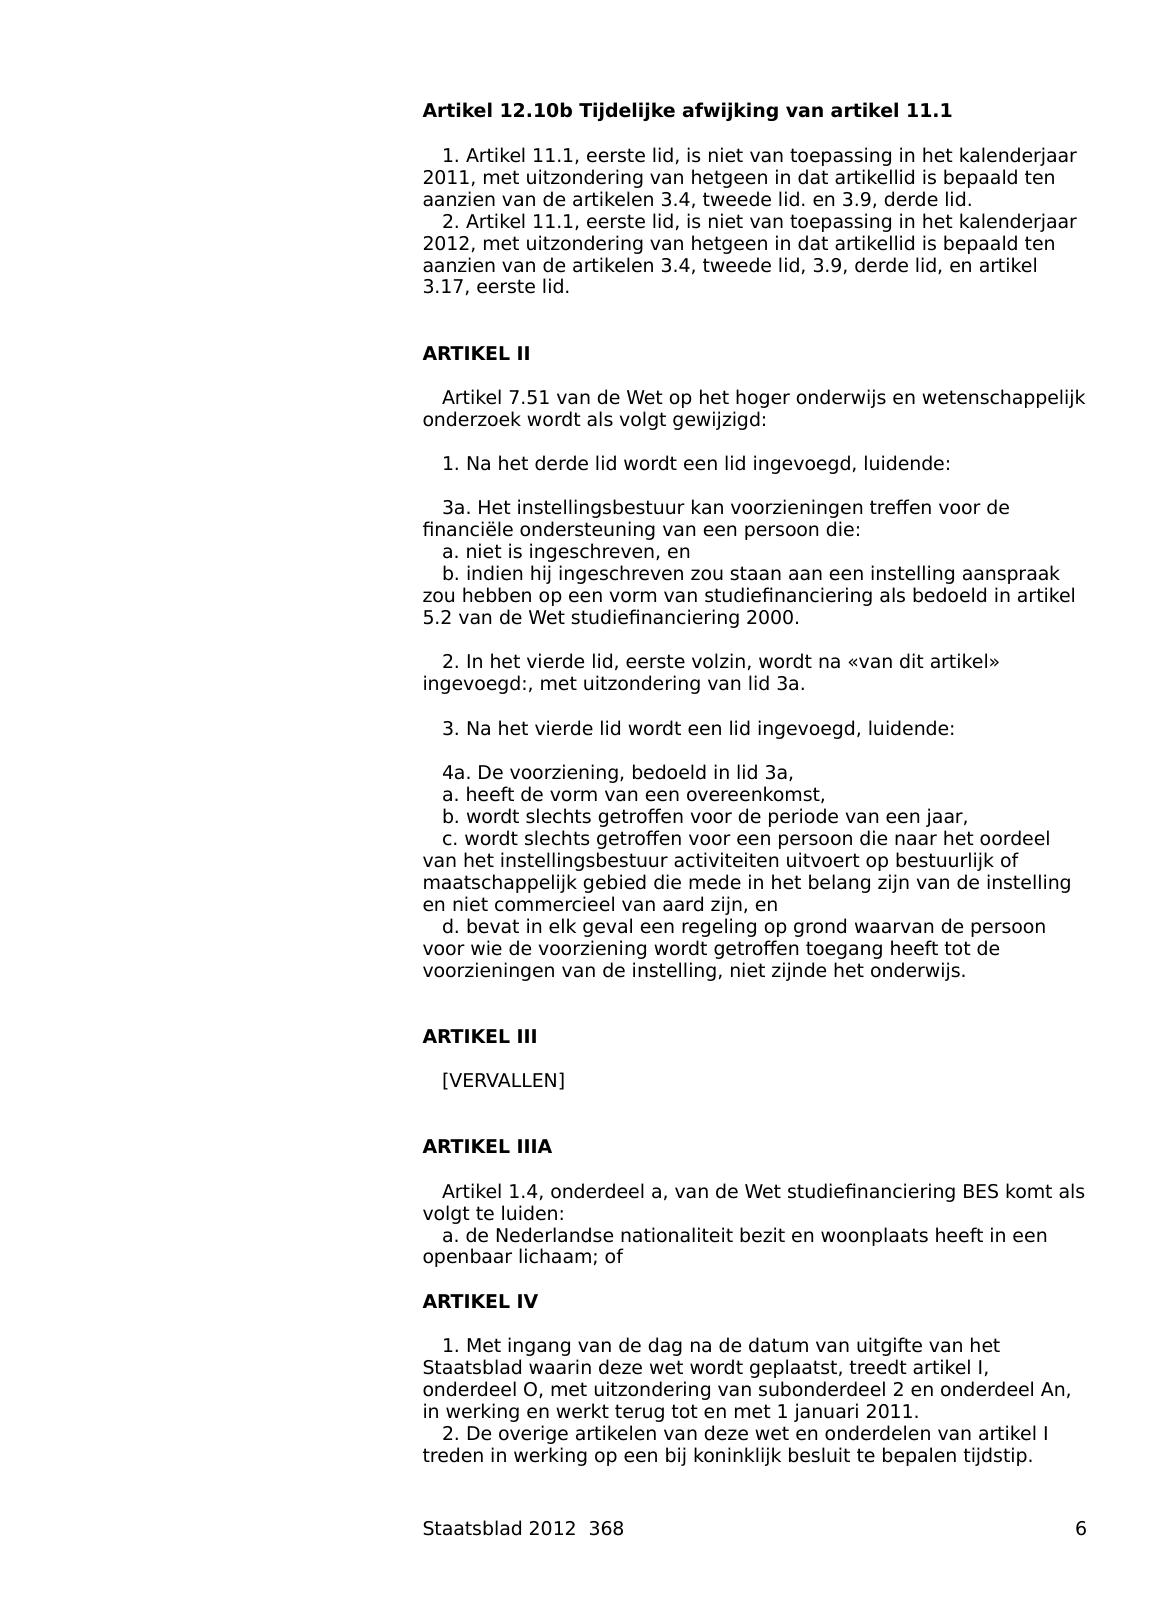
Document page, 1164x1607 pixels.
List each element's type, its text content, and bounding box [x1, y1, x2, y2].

subtitle ARTIKEL II [422, 343, 1087, 365]
text 2. In het vierde lid, eerste volzin, wordt na «van dit artikel» ingevoegd:, met uitzondering van lid 3a. [422, 651, 1087, 695]
subtitle ARTIKEL IV [422, 1291, 1087, 1313]
text b. indien hij ingeschreven zou staan aan een instelling aanspraak zou hebben op een vorm van studiefinanciering als bedoeld in artikel 5.2 van de Wet studiefinanciering 2000. [422, 563, 1087, 629]
text Artikel 1.4, onderdeel a, van de Wet studiefinanciering BES komt als volgt te luiden: [422, 1181, 1087, 1224]
text 2. De overige artikelen van deze wet en onderdelen van artikel I treden in werking op een bij koninklijk besluit te bepalen tijdstip. [422, 1423, 1087, 1467]
text b. wordt slechts getroffen voor de periode van een jaar, [422, 806, 1087, 828]
subtitle Artikel 12.10b Tijdelijke afwijking van artikel 11.1 [422, 100, 1087, 122]
text [VERVALLEN] [422, 1070, 1087, 1092]
subtitle ARTIKEL III [422, 1026, 1087, 1048]
text c. wordt slechts getroffen voor een persoon die naar het oordeel van het instellingsbestuur activiteiten uitvoert op bestuurlijk of maatschappelijk gebied die mede in het belang zijn van de instelling en niet commercieel van aard zijn, en [422, 828, 1087, 916]
text a. heeft de vorm van een overeenkomst, [422, 784, 1087, 806]
text 1. Met ingang van de dag na de datum van uitgifte van het Staatsblad waarin deze wet wordt geplaatst, treedt artikel I, onderdeel O, met uitzondering van subonderdeel 2 en onderdeel An, in werking en werkt terug tot en met 1 januari 2011. [422, 1335, 1087, 1423]
text a. de Nederlandse nationaliteit bezit en woonplaats heeft in een openbaar lichaam; of [422, 1224, 1087, 1268]
text 4a. De voorziening, bedoeld in lid 3a, [422, 762, 1087, 784]
text d. bevat in elk geval een regeling op grond waarvan de persoon voor wie de voorziening wordt getroffen toegang heeft tot de voorzieningen van de instelling, niet zijnde het onderwijs. [422, 916, 1087, 981]
text 2. Artikel 11.1, eerste lid, is niet van toepassing in het kalenderjaar 2012, met uitzondering van hetgeen in dat artikellid is bepaald ten aanzien van de artikelen 3.4, tweede lid, 3.9, derde lid, en artikel 3.17, eerste lid. [422, 211, 1087, 298]
text 1. Na het derde lid wordt een lid ingevoegd, luidende: [422, 453, 1087, 475]
text 1. Artikel 11.1, eerste lid, is niet van toepassing in het kalenderjaar 2011, met uitzondering van hetgeen in dat artikellid is bepaald ten aanzien van de artikelen 3.4, tweede lid. en 3.9, derde lid. [422, 144, 1087, 211]
text Artikel 7.51 van de Wet op het hoger onderwijs en wetenschappelijk onderzoek wordt als volgt gewijzigd: [422, 387, 1087, 431]
subtitle ARTIKEL IIIA [422, 1136, 1087, 1158]
text 3a. Het instellingsbestuur kan voorzieningen treffen voor de financiële ondersteuning van een persoon die: [422, 497, 1087, 541]
text a. niet is ingeschreven, en [422, 541, 1087, 563]
text 3. Na het vierde lid wordt een lid ingevoegd, luidende: [422, 717, 1087, 739]
